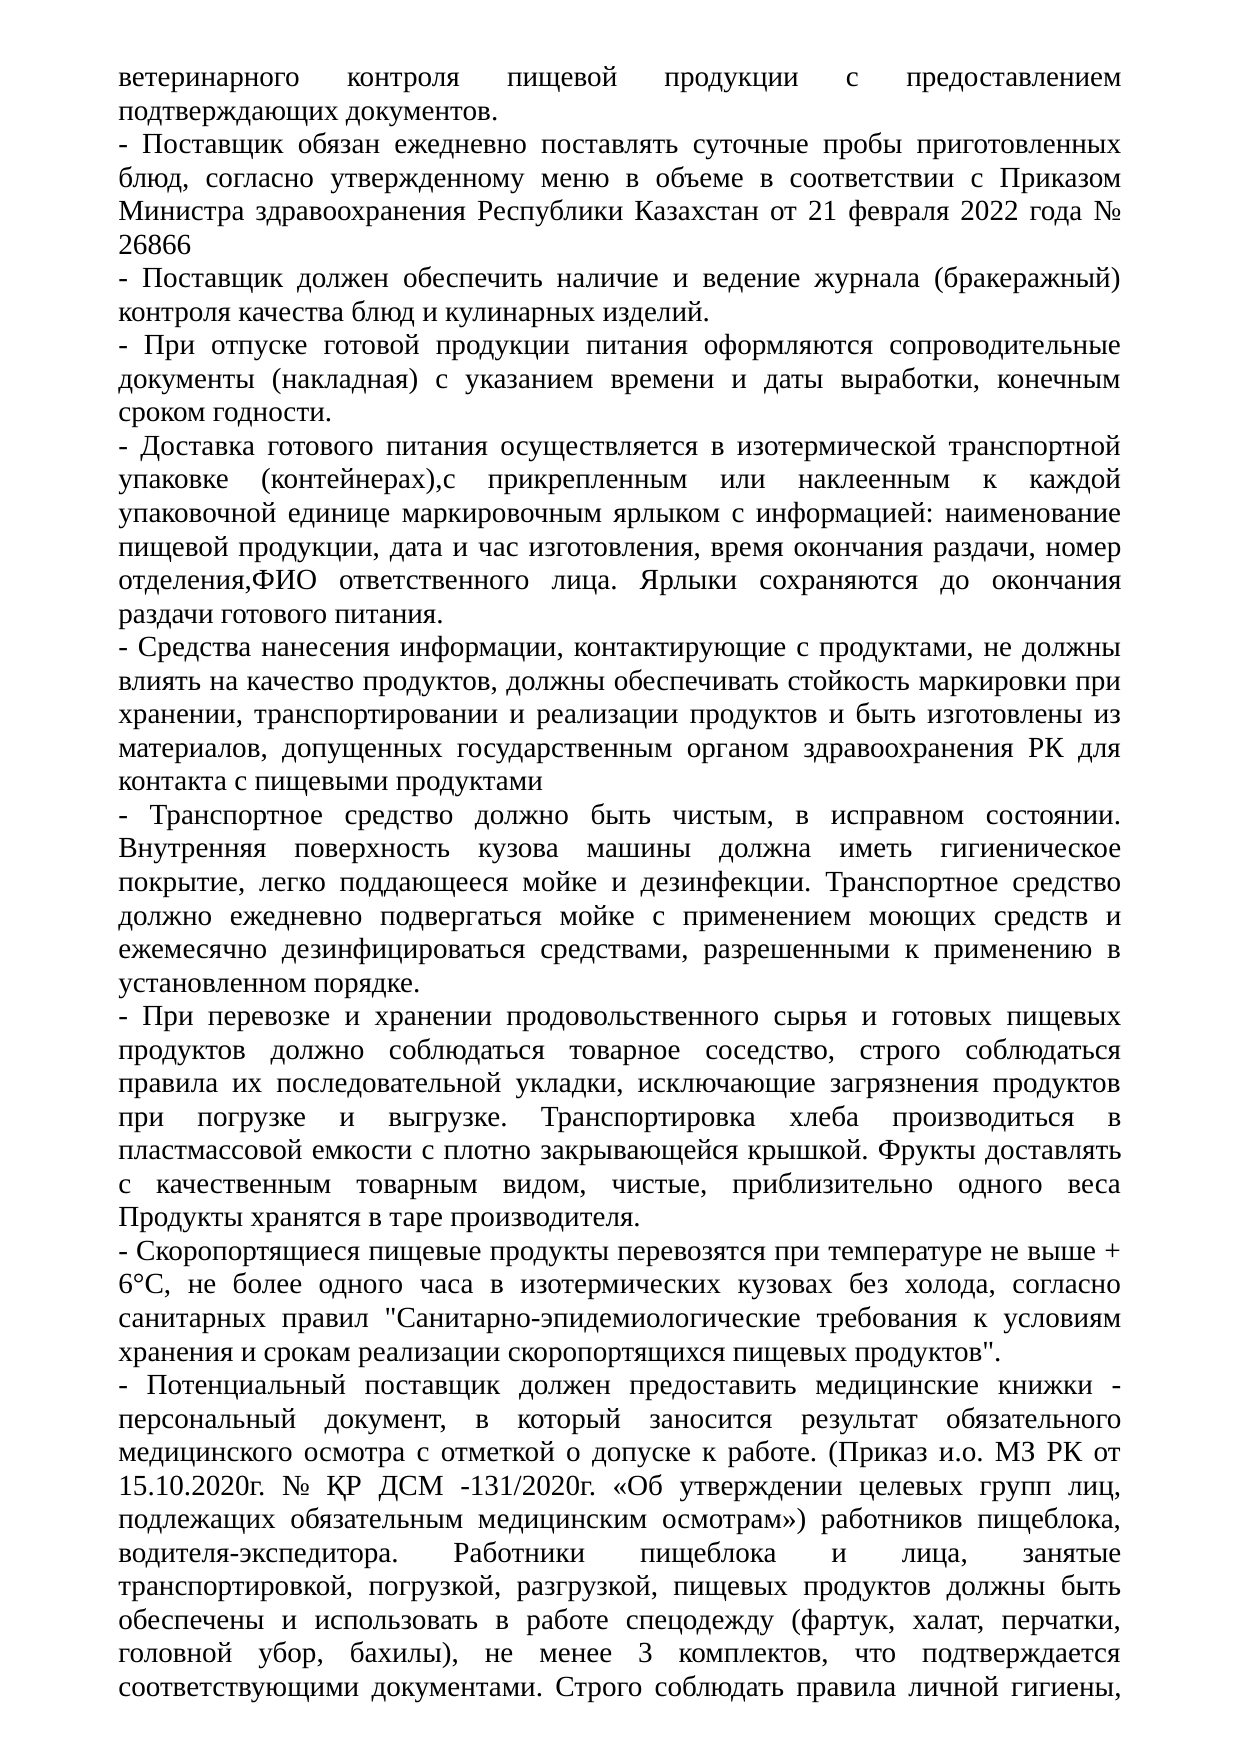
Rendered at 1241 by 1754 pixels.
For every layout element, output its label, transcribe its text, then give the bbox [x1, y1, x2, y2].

text ветеринарного контроля пищевой продукции с предоставлением подтверждающих документов. [118, 59, 1122, 126]
text - Средства нанесения информации, контактирующие с продуктами, не должны влиять на качество продуктов, должны обеспечивать стойкость маркировки при хранении, транспортировании и реализации продуктов и быть изготовлены из материалов, допущенных государственным органом здравоохранения РК для контакта с пищевыми продуктами [118, 629, 1122, 797]
text - Скоропортящиеся пищевые продукты перевозятся при температуре не выше + 6°С, не более одного часа в изотермических кузовах без холода, согласно санитарных правил "Санитарно-эпидемиологические требования к условиям хранения и срокам реализации скоропортящихся пищевых продуктов". [118, 1233, 1122, 1367]
text - Поставщик обязан ежедневно поставлять суточные пробы приготовленных блюд, согласно утвержденному меню в объеме в соответствии с Приказом Министра здравоохранения Республики Казахстан от 21 февраля 2022 года № 26866 [118, 126, 1122, 260]
text - При перевозке и хранении продовольственного сырья и готовых пищевых продуктов должно соблюдаться товарное соседство, строго соблюдаться правила их последовательной укладки, исключающие загрязнения продуктов при погрузке и выгрузке. Транспортировка хлеба производиться в пластмассовой емкости с плотно закрывающейся крышкой. Фрукты доставлять с качественным товарным видом, чистые, приблизительно одного веса Продукты хранятся в таре производителя. [118, 998, 1122, 1233]
text - При отпуске готовой продукции питания оформляются сопроводительные документы (накладная) с указанием времени и даты выработки, конечным сроком годности. [118, 327, 1122, 428]
text - Доставка готового питания осуществляется в изотермической транспортной упаковке (контейнерах),с прикрепленным или наклеенным к каждой упаковочной единице маркировочным ярлыком с информацией: наименование пищевой продукции, дата и час изготовления, время окончания раздачи, номер отделения,ФИО ответственного лица. Ярлыки сохраняются до окончания раздачи готового питания. [118, 428, 1122, 629]
text - Транспортное средство должно быть чистым, в исправном состоянии. Внутренняя поверхность кузова машины должна иметь гигиеническое покрытие, легко поддающееся мойке и дезинфекции. Транспортное средство должно ежедневно подвергаться мойке с применением моющих средств и ежемесячно дезинфицироваться средствами, разрешенными к применению в установленном порядке. [118, 797, 1122, 998]
text - Потенциальный поставщик должен предоставить медицинские книжки - персональный документ, в который заносится результат обязательного медицинского осмотра с отметкой о допуске к работе. (Приказ и.о. МЗ РК от 15.10.2020г. № ҚР ДСМ -131/2020г. «Об утверждении целевых групп лиц, подлежащих обязательным медицинским осмотрам») работников пищеблока, водителя-экспедитора. Работники пищеблока и лица, занятые транспортировкой, погрузкой, разгрузкой, пищевых продуктов должны быть обеспечены и использовать в работе спецодежду (фартук, халат, перчатки, головной убор, бахилы), не менее 3 комплектов, что подтверждается соответствующими документами. Строго соблюдать правила личной гигиены, [118, 1367, 1122, 1703]
text - Поставщик должен обеспечить наличие и ведение журнала (бракеражный) контроля качества блюд и кулинарных изделий. [118, 260, 1122, 327]
